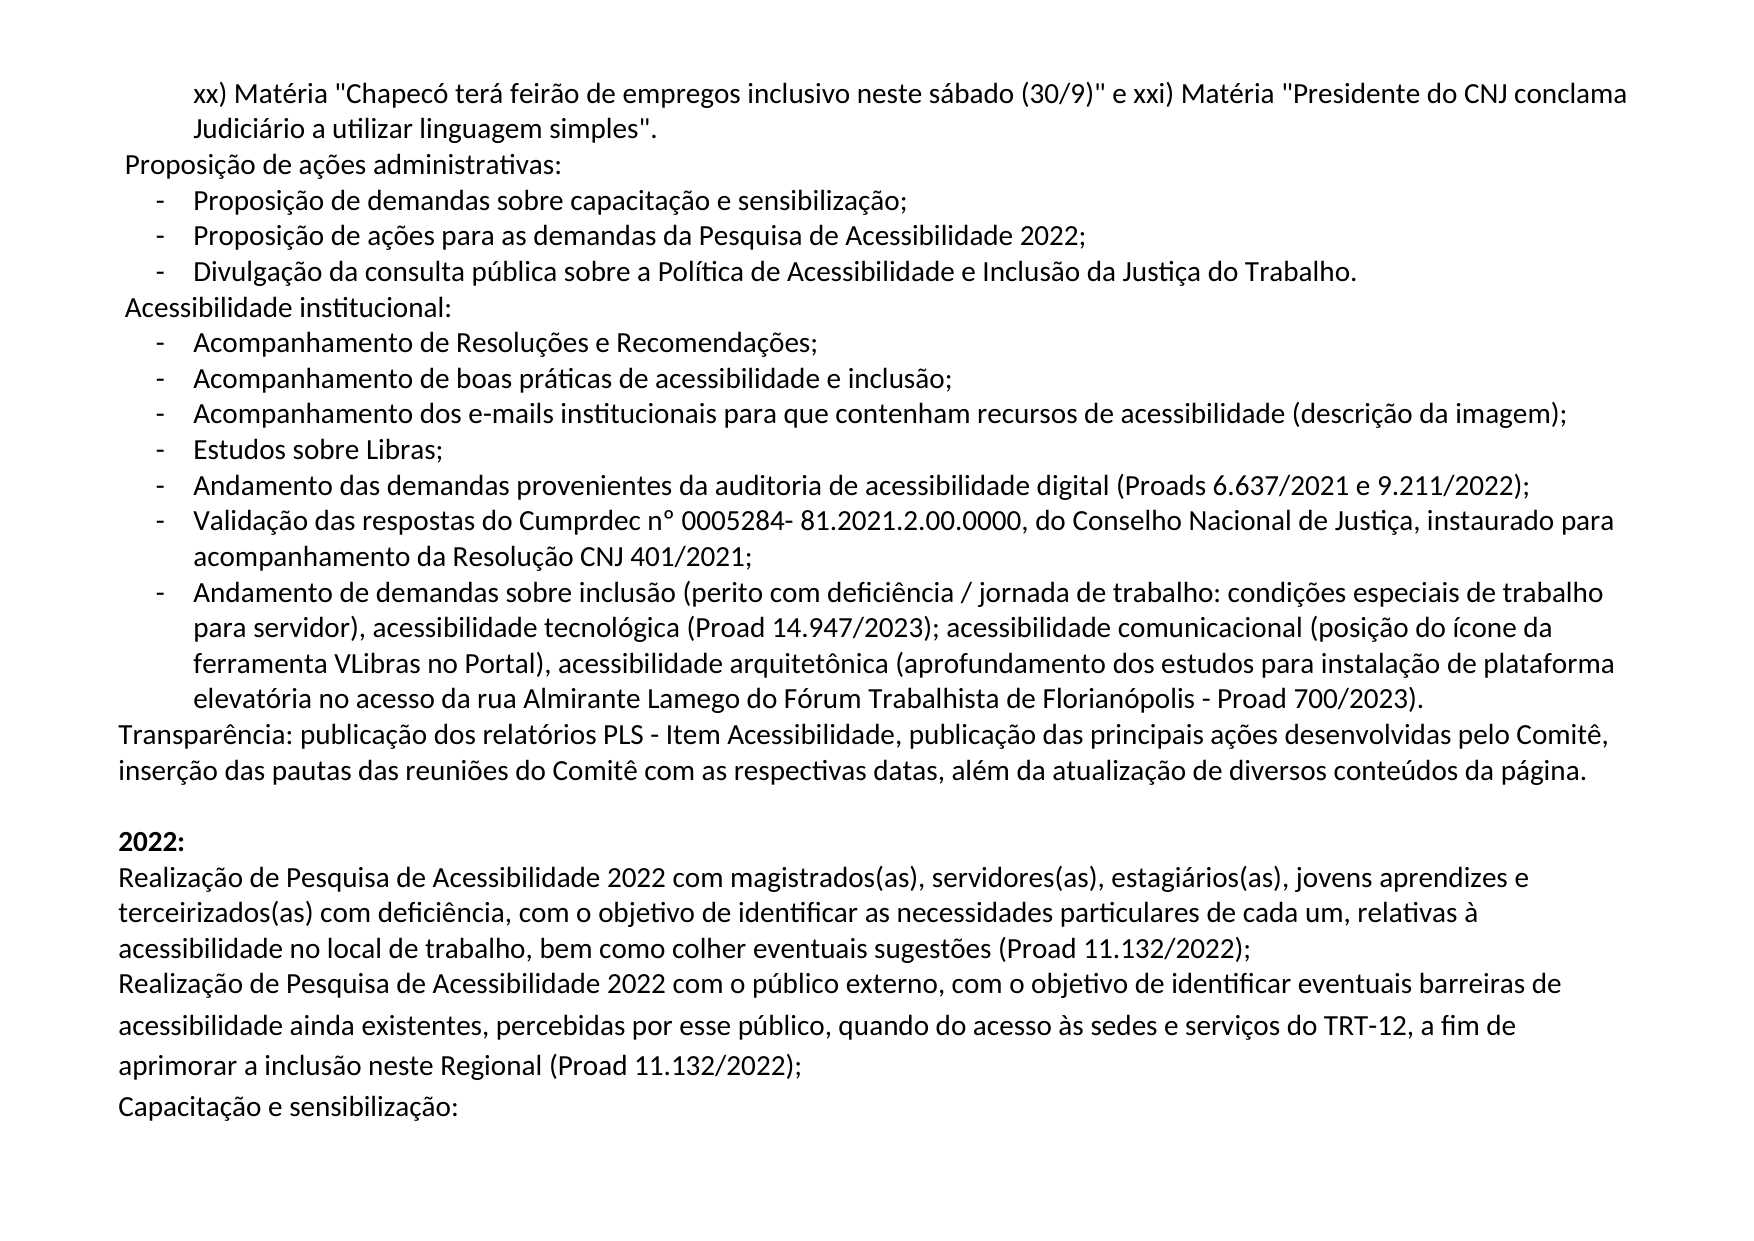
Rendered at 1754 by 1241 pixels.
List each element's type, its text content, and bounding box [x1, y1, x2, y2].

text Realização de Pesquisa de Acessibilidade 2022 com magistrados(as), servidores(as), estagiários(as), jovens aprendizes e terceirizados(as) com deficiência, com o objetivo de identificar as necessidades particulares de cada um, relativas à acessibilidade no local de trabalho, bem como colher eventuais sugestões (Proad 11.132/2022); [118, 859, 1636, 966]
list Acompanhamento de Resoluções e Recomendações; [156, 324, 1636, 360]
list Proposição de ações para as demandas da Pesquisa de Acessibilidade 2022; [156, 217, 1636, 253]
list Proposição de demandas sobre capacitação e sensibilização; [156, 182, 1636, 217]
list xx) Matéria "Chapecó terá feirão de empregos inclusivo neste sábado (30/9)" e xxi) Matéria "Presidente do CNJ conclama Judiciário a utilizar linguagem simples". [156, 75, 1636, 146]
list Andamento de demandas sobre inclusão (perito com deficiência / jornada de trabalho: condições especiais de trabalho para servidor), acessibilidade tecnológica (Proad 14.947/2023); acessibilidade comunicacional (posição do ícone da ferramenta VLibras no Portal), acessibilidade arquitetônica (aprofundamento dos estudos para instalação de plataforma elevatória no acesso da rua Almirante Lamego do Fórum Trabalhista de Florianópolis - Proad 700/2023). [156, 574, 1636, 716]
list Acompanhamento de boas práticas de acessibilidade e inclusão; [156, 360, 1636, 396]
text Acessibilidade institucional: [118, 289, 1636, 324]
list Acompanhamento dos e-mails institucionais para que contenham recursos de acessibilidade (descrição da imagem); [156, 396, 1636, 431]
text Capacitação e sensibilização: [118, 1088, 1636, 1124]
list Validação das respostas do Cumprdec nº 0005284- 81.2021.2.00.0000, do Conselho Nacional de Justiça, instaurado para acompanhamento da Resolução CNJ 401/2021; [156, 502, 1636, 574]
list Estudos sobre Libras; [156, 431, 1636, 467]
text 2022: [118, 823, 1636, 859]
list Divulgação da consulta pública sobre a Política de Acessibilidade e Inclusão da Justiça do Trabalho. [156, 253, 1636, 289]
text Transparência: publicação dos relatórios PLS - Item Acessibilidade, publicação das principais ações desenvolvidas pelo Comitê, inserção das pautas das reuniões do Comitê com as respectivas datas, além da atualização de diversos conteúdos da página. [118, 716, 1636, 787]
text Proposição de ações administrativas: [118, 146, 1636, 182]
list Andamento das demandas provenientes da auditoria de acessibilidade digital (Proads 6.637/2021 e 9.211/2022); [156, 467, 1636, 502]
text Realização de Pesquisa de Acessibilidade 2022 com o público externo, com o objetivo de identificar eventuais barreiras de acessibilidade ainda existentes, percebidas por esse público, quando do acesso às sedes e serviços do TRT-12, a fim de aprimorar a inclusão neste Regional (Proad 11.132/2022); [118, 966, 1636, 1083]
